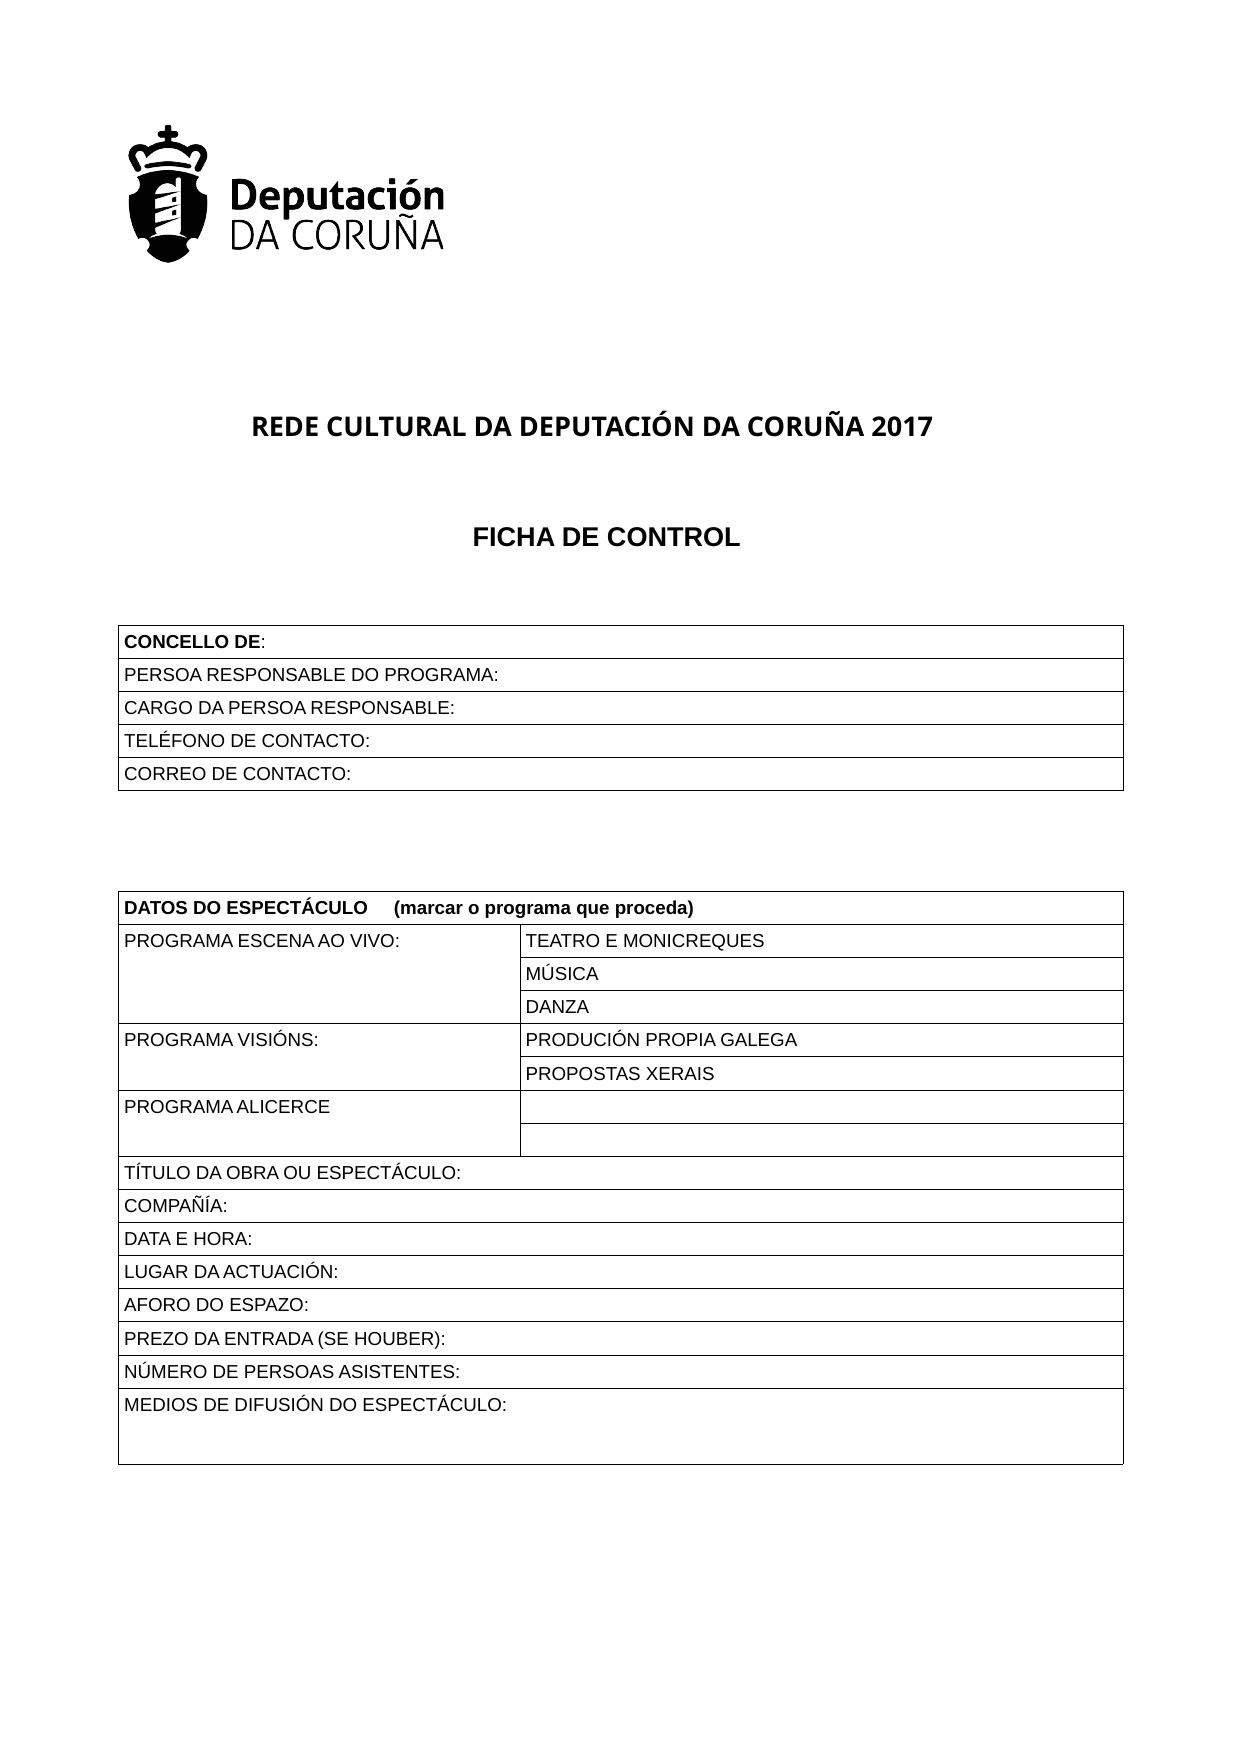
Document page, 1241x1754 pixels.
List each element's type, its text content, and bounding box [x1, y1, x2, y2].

table_cell PROGRAMA VISIÓNS: [119, 1024, 520, 1089]
table_cell TELÉFONO DE CONTACTO: [119, 725, 1123, 757]
picture [128, 125, 444, 263]
table_cell PRODUCIÓN PROPIA GALEGA [521, 1024, 1123, 1056]
table_cell PERSOA RESPONSABLE DO PROGRAMA: [119, 659, 1123, 691]
table_cell PROPOSTAS XERAIS [521, 1057, 1123, 1089]
table_cell MEDIOS DE DIFUSIÓN DO ESPECTÁCULO: [119, 1389, 1123, 1464]
table_cell [521, 1091, 1123, 1123]
table_cell CORREO DE CONTACTO: [119, 758, 1123, 790]
text REDE CULTURAL DA DEPUTACIÓN DA CORUÑA 2017 [118, 408, 1122, 445]
table_header DATOS DO ESPECTÁCULO (marcar o programa que proceda) [119, 892, 1123, 924]
table_cell [521, 1124, 1123, 1156]
table_cell AFORO DO ESPAZO: [119, 1289, 1123, 1321]
table_cell DATA E HORA: [119, 1223, 1123, 1255]
table_cell LUGAR DA ACTUACIÓN: [119, 1256, 1123, 1288]
table_cell TÍTULO DA OBRA OU ESPECTÁCULO: [119, 1157, 1123, 1189]
table_cell TEATRO E MONICREQUES [521, 925, 1123, 957]
table_header CONCELLO DE: [119, 626, 1123, 658]
table_cell NÚMERO DE PERSOAS ASISTENTES: [119, 1356, 1123, 1388]
text FICHA DE CONTROL [118, 521, 1122, 552]
table_cell CARGO DA PERSOA RESPONSABLE: [119, 692, 1123, 724]
table_cell PROGRAMA ESCENA AO VIVO: [119, 925, 520, 1023]
table_cell COMPAÑÍA: [119, 1190, 1123, 1222]
table_cell MÚSICA [521, 958, 1123, 990]
table_cell PROGRAMA ALICERCE [119, 1091, 520, 1156]
table_cell DANZA [521, 991, 1123, 1023]
table_cell PREZO DA ENTRADA (SE HOUBER): [119, 1322, 1123, 1354]
